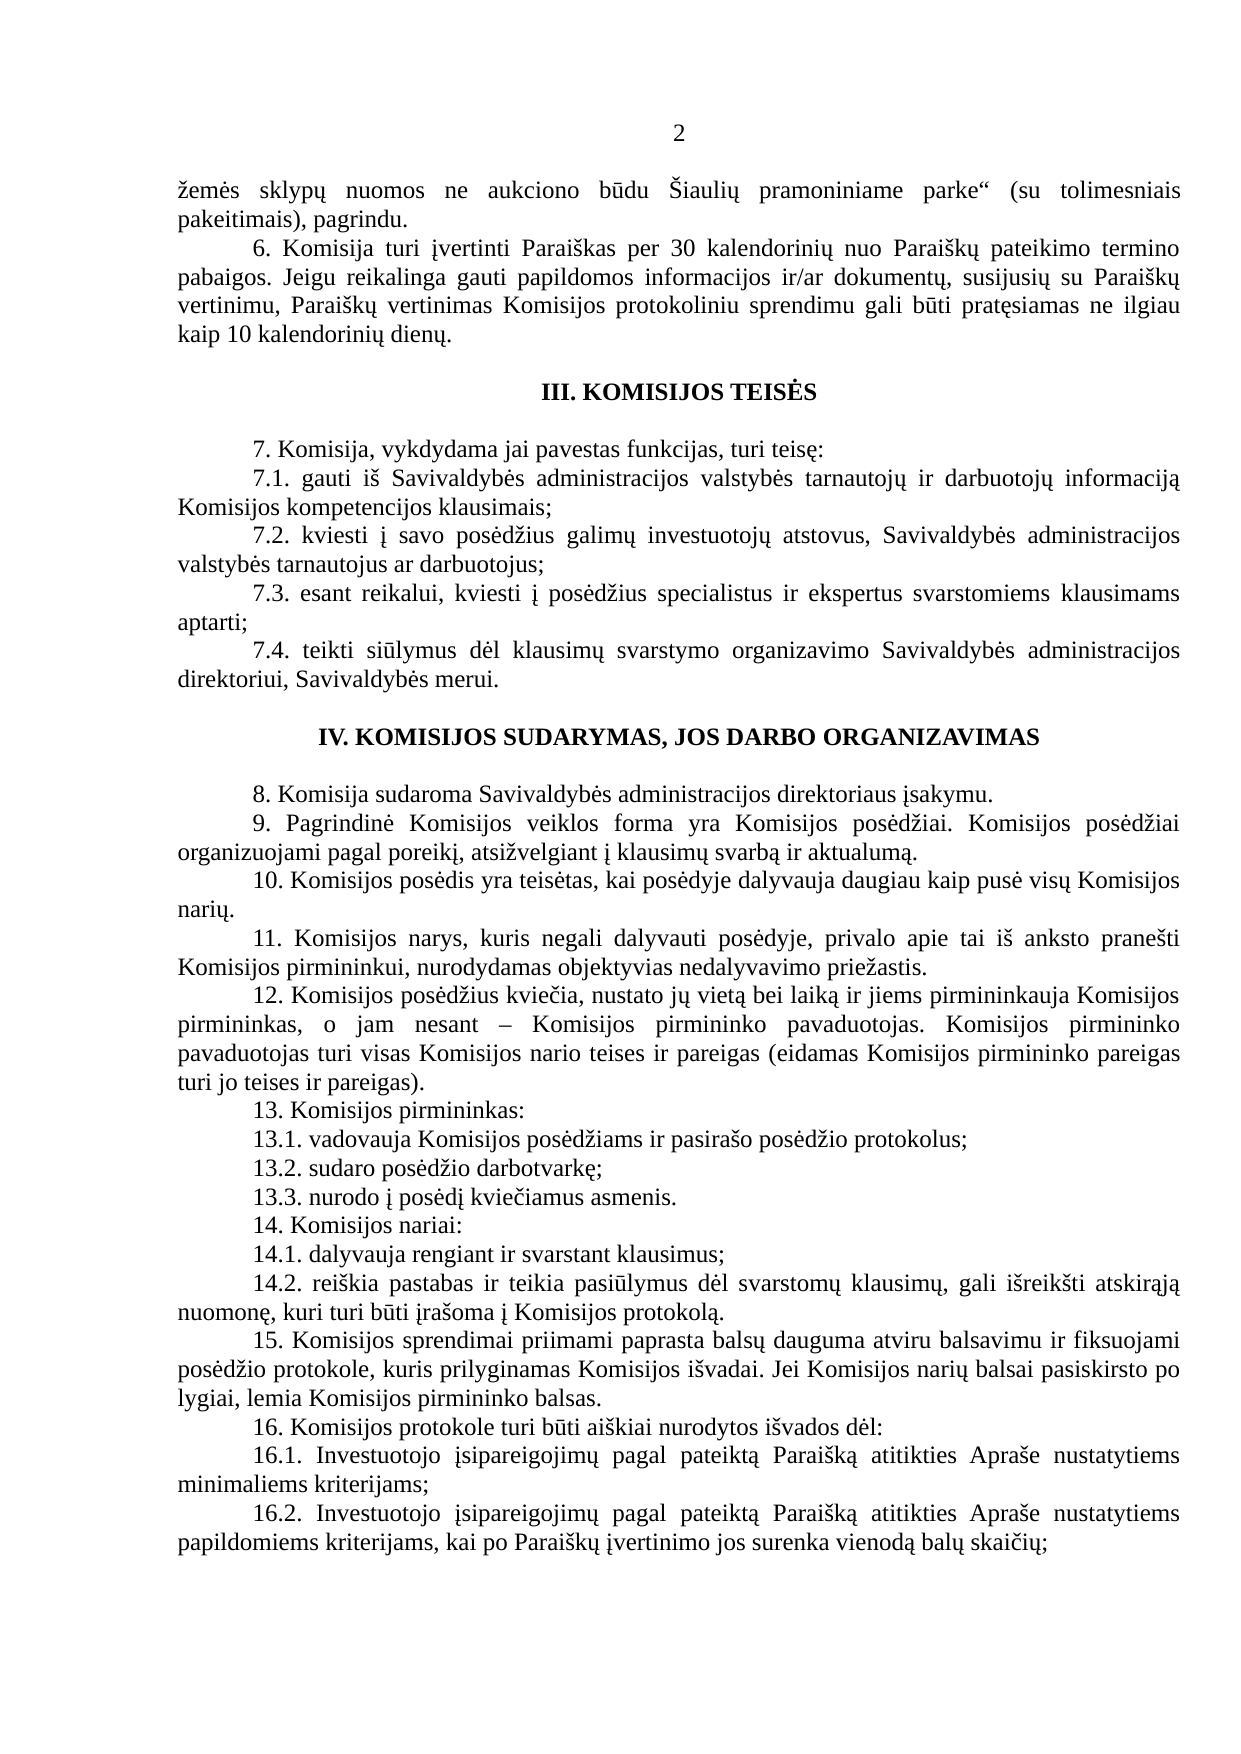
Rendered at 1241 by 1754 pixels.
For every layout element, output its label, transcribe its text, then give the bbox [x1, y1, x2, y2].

text 16.1. Investuotojo įsipareigojimų pagal pateiktą Paraišką atitikties Apraše nustatytiems minimaliems kriterijams; [177, 1441, 1181, 1498]
text III. KOMISIJOS TEISĖS [177, 377, 1181, 406]
text 13.1. vadovauja Komisijos posėdžiams ir pasirašo posėdžio protokolus; [252, 1124, 1181, 1153]
text 10. Komisijos posėdis yra teisėtas, kai posėdyje dalyvauja daugiau kaip pusė visų Komisijos narių. [177, 866, 1181, 923]
text 7. Komisija, vykdydama jai pavestas funkcijas, turi teisę: [177, 434, 1181, 463]
text 13.2. sudaro posėdžio darbotvarkę; [177, 1153, 1181, 1182]
text 13.3. nurodo į posėdį kviečiamus asmenis. [252, 1182, 1181, 1211]
text 7.4. teikti siūlymus dėl klausimų svarstymo organizavimo Savivaldybės administracijos direktoriui, Savivaldybės merui. [177, 636, 1181, 693]
text 16. Komisijos protokole turi būti aiškiai nurodytos išvados dėl: [177, 1412, 1181, 1441]
text 14.1. dalyvauja rengiant ir svarstant klausimus; [177, 1239, 1181, 1268]
text 7.3. esant reikalui, kviesti į posėdžius specialistus ir ekspertus svarstomiems klausimams aptarti; [177, 578, 1181, 636]
text 7.1. gauti iš Savivaldybės administracijos valstybės tarnautojų ir darbuotojų informaciją Komisijos kompetencijos klausimais; [177, 463, 1181, 521]
text 9. Pagrindinė Komisijos veiklos forma yra Komisijos posėdžiai. Komisijos posėdžiai organizuojami pagal poreikį, atsižvelgiant į klausimų svarbą ir aktualumą. [177, 808, 1181, 866]
text 6. Komisija turi įvertinti Paraiškas per 30 kalendorinių nuo Paraiškų pateikimo termino pabaigos. Jeigu reikalinga gauti papildomos informacijos ir/ar dokumentų, susijusių su Paraiškų vertinimu, Paraiškų vertinimas Komisijos protokoliniu sprendimu gali būti pratęsiamas ne ilgiau kaip 10 kalendorinių dienų. [177, 233, 1181, 348]
text 15. Komisijos sprendimai priimami paprasta balsų dauguma atviru balsavimu ir fiksuojami posėdžio protokole, kuris prilyginamas Komisijos išvadai. Jei Komisijos narių balsai pasiskirsto po lygiai, lemia Komisijos pirmininko balsas. [177, 1326, 1181, 1412]
text 12. Komisijos posėdžius kviečia, nustato jų vietą bei laiką ir jiems pirmininkauja Komisijos pirmininkas, o jam nesant – Komisijos pirmininko pavaduotojas. Komisijos pirmininko pavaduotojas turi visas Komisijos nario teises ir pareigas (eidamas Komisijos pirmininko pareigas turi jo teises ir pareigas). [177, 981, 1181, 1096]
text IV. KOMISIJOS SUDARYMAS, JOS DARBO ORGANIZAVIMAS [177, 722, 1181, 751]
text 8. Komisija sudaroma Savivaldybės administracijos direktoriaus įsakymu. [177, 779, 1181, 808]
text 16.2. Investuotojo įsipareigojimų pagal pateiktą Paraišką atitikties Apraše nustatytiems papildomiems kriterijams, kai po Paraiškų įvertinimo jos surenka vienodą balų skaičių; [177, 1498, 1181, 1556]
text 14. Komisijos nariai: [177, 1211, 1181, 1239]
text 11. Komisijos narys, kuris negali dalyvauti posėdyje, privalo apie tai iš anksto pranešti Komisijos pirmininkui, nurodydamas objektyvias nedalyvavimo priežastis. [177, 923, 1181, 981]
text žemės sklypų nuomos ne aukciono būdu Šiaulių pramoniniame parke“ (su tolimesniais pakeitimais), pagrindu. [177, 176, 1181, 233]
text 14.2. reiškia pastabas ir teikia pasiūlymus dėl svarstomų klausimų, gali išreikšti atskirąją nuomonę, kuri turi būti įrašoma į Komisijos protokolą. [177, 1268, 1181, 1326]
text 13. Komisijos pirmininkas: [177, 1096, 1181, 1124]
text 7.2. kviesti į savo posėdžius galimų investuotojų atstovus, Savivaldybės administracijos valstybės tarnautojus ar darbuotojus; [177, 521, 1181, 578]
